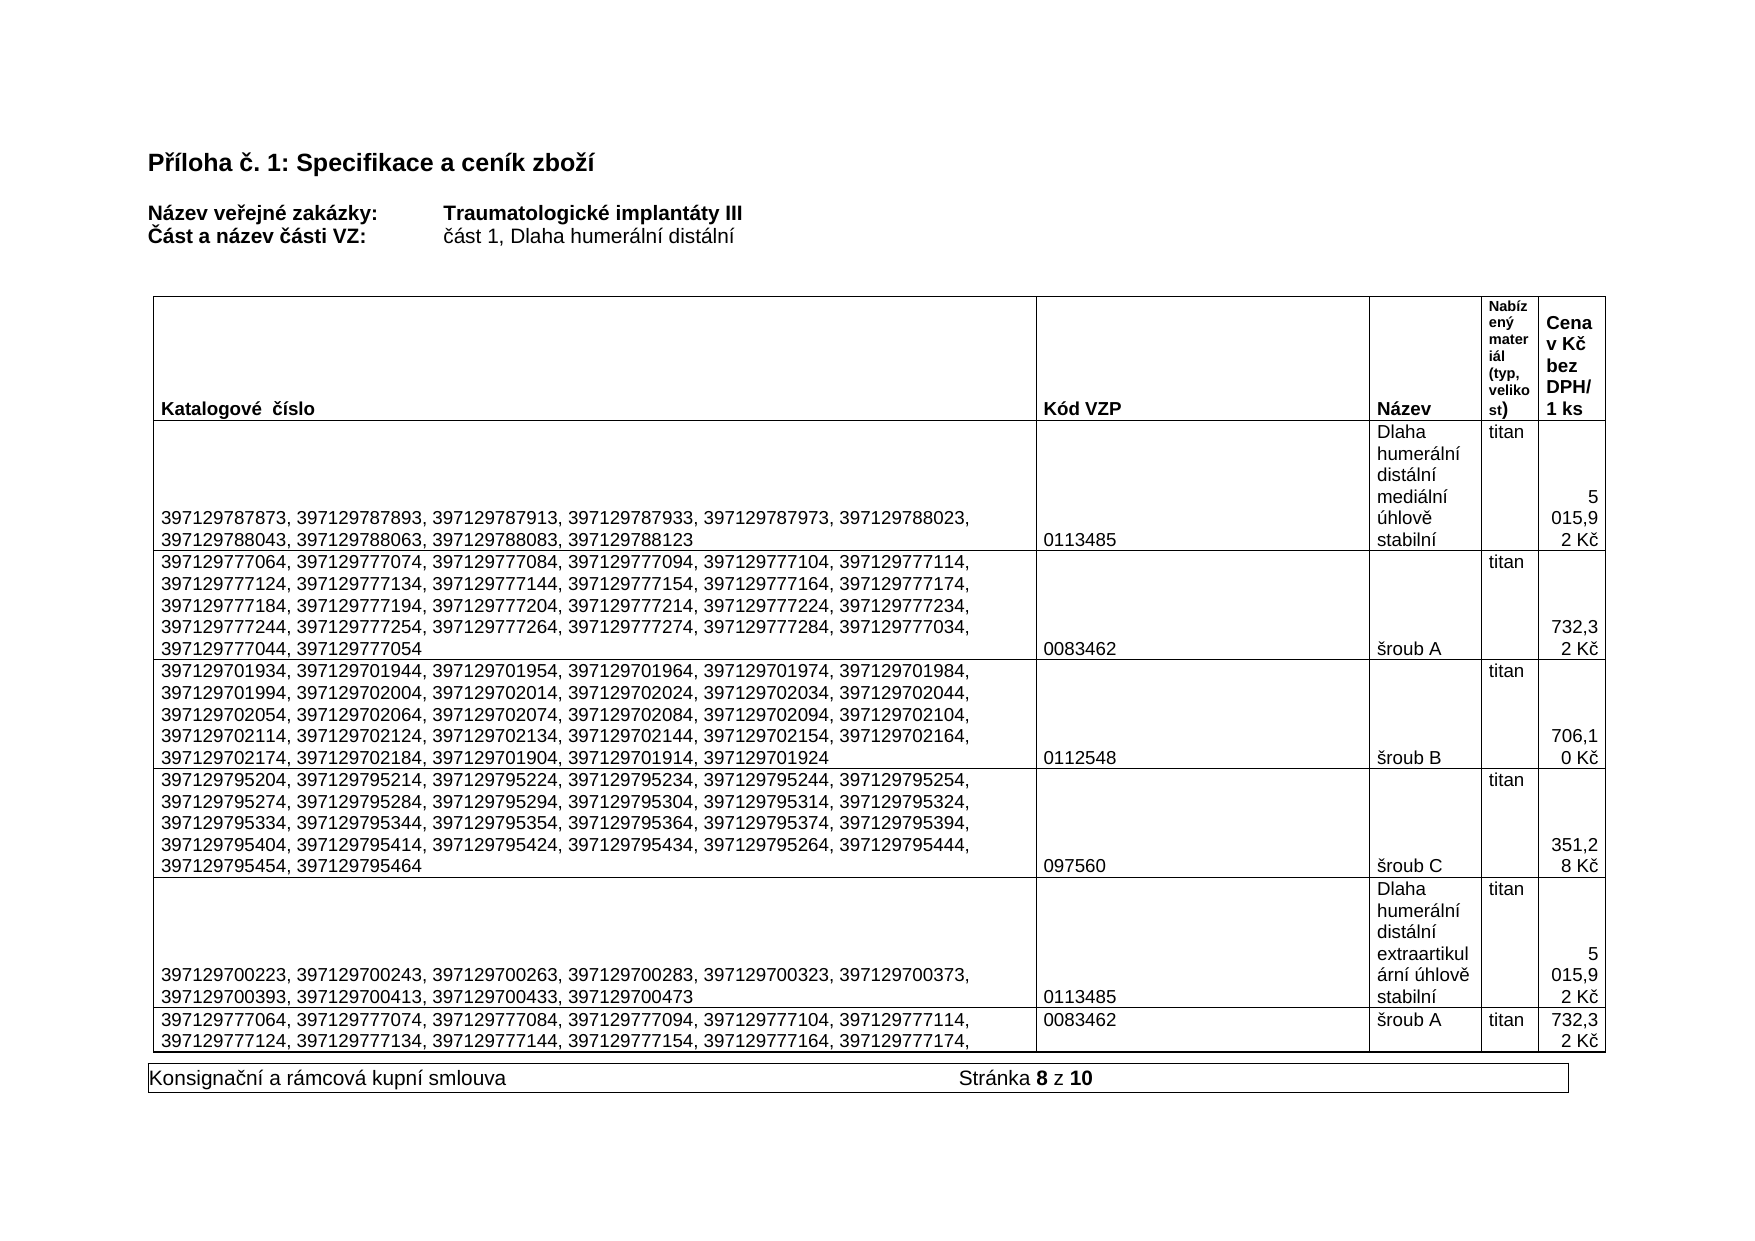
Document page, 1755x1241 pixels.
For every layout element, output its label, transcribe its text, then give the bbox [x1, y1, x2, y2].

table_cell Dlaha humerální distální extraartikulární úhlově stabilní [1370, 878, 1481, 1007]
table_cell 097560 [1037, 769, 1369, 877]
table_header Nabízený materiál (typ, velikost) [1482, 297, 1538, 419]
table_cell šroub A [1370, 551, 1481, 659]
table_cell titan [1482, 660, 1538, 768]
table_cell 0112548 [1037, 660, 1369, 768]
table_cell 397129701934, 397129701944, 397129701954, 397129701964, 397129701974, 397129701984, 397129701994, 397129702004, 397129702014, 397129702024, 397129702034, 397129702044, 397129702054, 397129702064, 397129702074, 397129702084, 397129702094, 397129702104, 397129702114, 397129702124, 397129702134, 397129702144, 397129702154, 397129702164, 397129702174, 397129702184, 397129701904, 397129701914, 397129701924 [154, 660, 1036, 768]
table_cell 5 015,92 Kč [1539, 878, 1605, 1007]
table_cell 397129787873, 397129787893, 397129787913, 397129787933, 397129787973, 397129788023, 397129788043, 397129788063, 397129788083, 397129788123 [154, 421, 1036, 550]
table_cell titan [1482, 421, 1538, 550]
table_header Katalogové číslo [154, 297, 1036, 419]
table_cell 5 015,92 Kč [1539, 421, 1605, 550]
table_cell 397129777064, 397129777074, 397129777084, 397129777094, 397129777104, 397129777114, 397129777124, 397129777134, 397129777144, 397129777154, 397129777164, 397129777174, [154, 1008, 1036, 1051]
table_cell titan [1482, 769, 1538, 877]
table_header Název [1370, 297, 1481, 419]
table_header Cena v Kč bez DPH/1 ks [1539, 297, 1605, 419]
table_cell 732,32 Kč [1539, 551, 1605, 659]
text Část a název části VZ: část 1, Dlaha humerální distální [148, 224, 1606, 248]
table_cell Dlaha humerální distální mediální úhlově stabilní [1370, 421, 1481, 550]
table_cell 397129795204, 397129795214, 397129795224, 397129795234, 397129795244, 397129795254, 397129795274, 397129795284, 397129795294, 397129795304, 397129795314, 397129795324, 397129795334, 397129795344, 397129795354, 397129795364, 397129795374, 397129795394, 397129795404, 397129795414, 397129795424, 397129795434, 397129795264, 397129795444, 397129795454, 397129795464 [154, 769, 1036, 877]
table_cell titan [1482, 551, 1538, 659]
table_cell titan [1482, 878, 1538, 1007]
table_cell šroub A [1370, 1008, 1481, 1051]
table_cell 397129700223, 397129700243, 397129700263, 397129700283, 397129700323, 397129700373, 397129700393, 397129700413, 397129700433, 397129700473 [154, 878, 1036, 1007]
table_cell šroub B [1370, 660, 1481, 768]
text Název veřejné zakázky: Traumatologické implantáty III [148, 200, 1606, 224]
table_header Kód VZP [1037, 297, 1369, 419]
table_cell 0113485 [1037, 878, 1369, 1007]
table_cell 397129777064, 397129777074, 397129777084, 397129777094, 397129777104, 397129777114, 397129777124, 397129777134, 397129777144, 397129777154, 397129777164, 397129777174, 397129777184, 397129777194, 397129777204, 397129777214, 397129777224, 397129777234, 397129777244, 397129777254, 397129777264, 397129777274, 397129777284, 397129777034, 397129777044, 397129777054 [154, 551, 1036, 659]
table_cell 706,10 Kč [1539, 660, 1605, 768]
table_cell 0113485 [1037, 421, 1369, 550]
table_cell 351,28 Kč [1539, 769, 1605, 877]
table_cell titan [1482, 1008, 1538, 1051]
table_cell 732,32 Kč [1539, 1008, 1605, 1051]
table_cell šroub C [1370, 769, 1481, 877]
text Příloha č. 1: Specifikace a ceník zboží [148, 148, 1606, 176]
table_cell 0083462 [1037, 1008, 1369, 1051]
table_cell 0083462 [1037, 551, 1369, 659]
